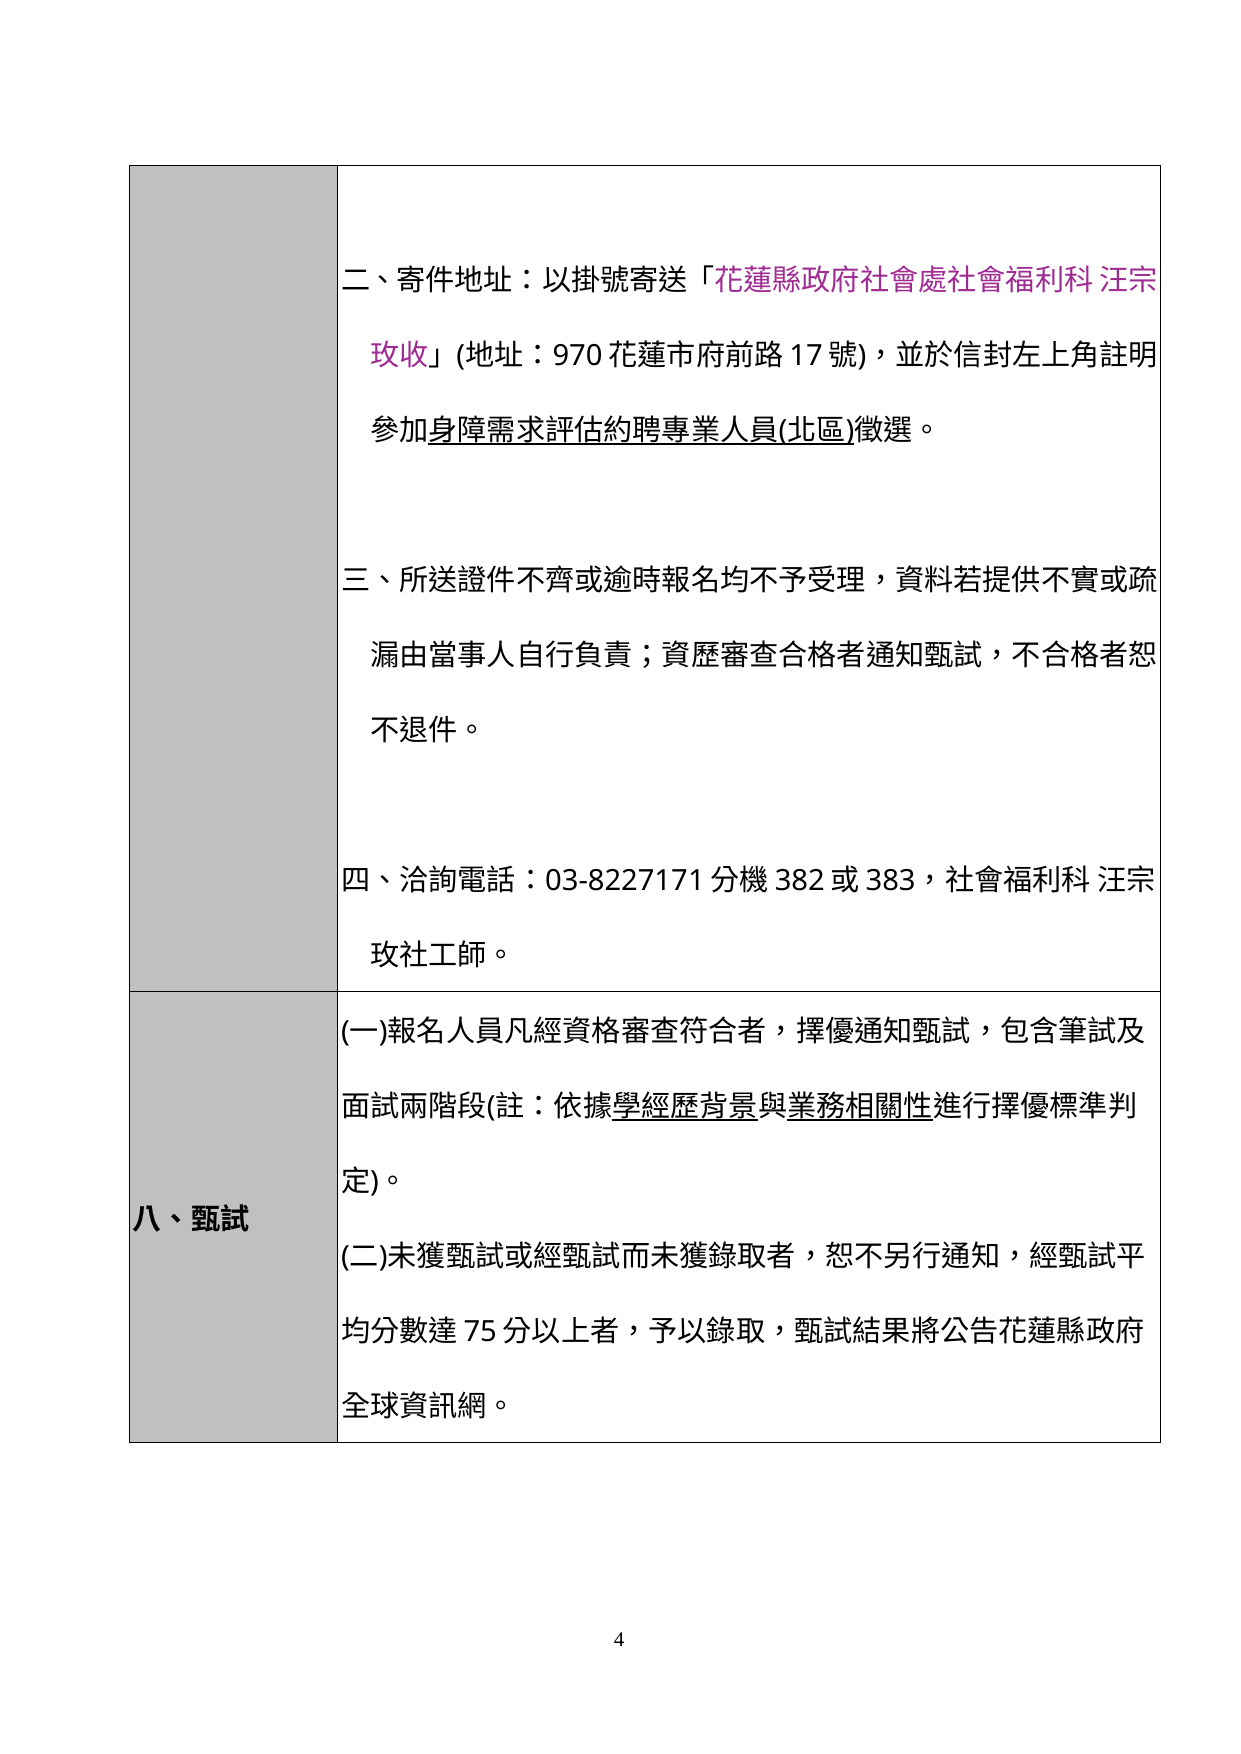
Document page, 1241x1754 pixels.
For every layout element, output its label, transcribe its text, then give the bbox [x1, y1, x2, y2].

table_cell (一)報名人員凡經資格審查符合者，擇優通知甄試，包含筆試及面試兩階段(註：依據學經歷背景與業務相關性進行擇優標準判定)。 (二)未獲甄試或經甄試而未獲錄取者，恕不另行通知，經甄試平均分數達75分以上者，予以錄取，甄試結果將公告花蓮縣政府全球資訊網。 [338, 992, 1160, 1442]
table_cell 八、甄試 [130, 992, 337, 1442]
table_cell [130, 166, 337, 991]
table_cell 二、寄件地址：以掛號寄送「花蓮縣政府社會處社會福利科 汪宗玫收」(地址：970花蓮市府前路17號)，並於信封左上角註明參加身障需求評估約聘專業人員(北區)徵選。 三、所送證件不齊或逾時報名均不予受理，資料若提供不實或疏漏由當事人自行負責；資歷審查合格者通知甄試，不合格者恕不退件。 四、洽詢電話：03-8227171分機382或383，社會福利科 汪宗玫社工師。 [338, 166, 1160, 991]
